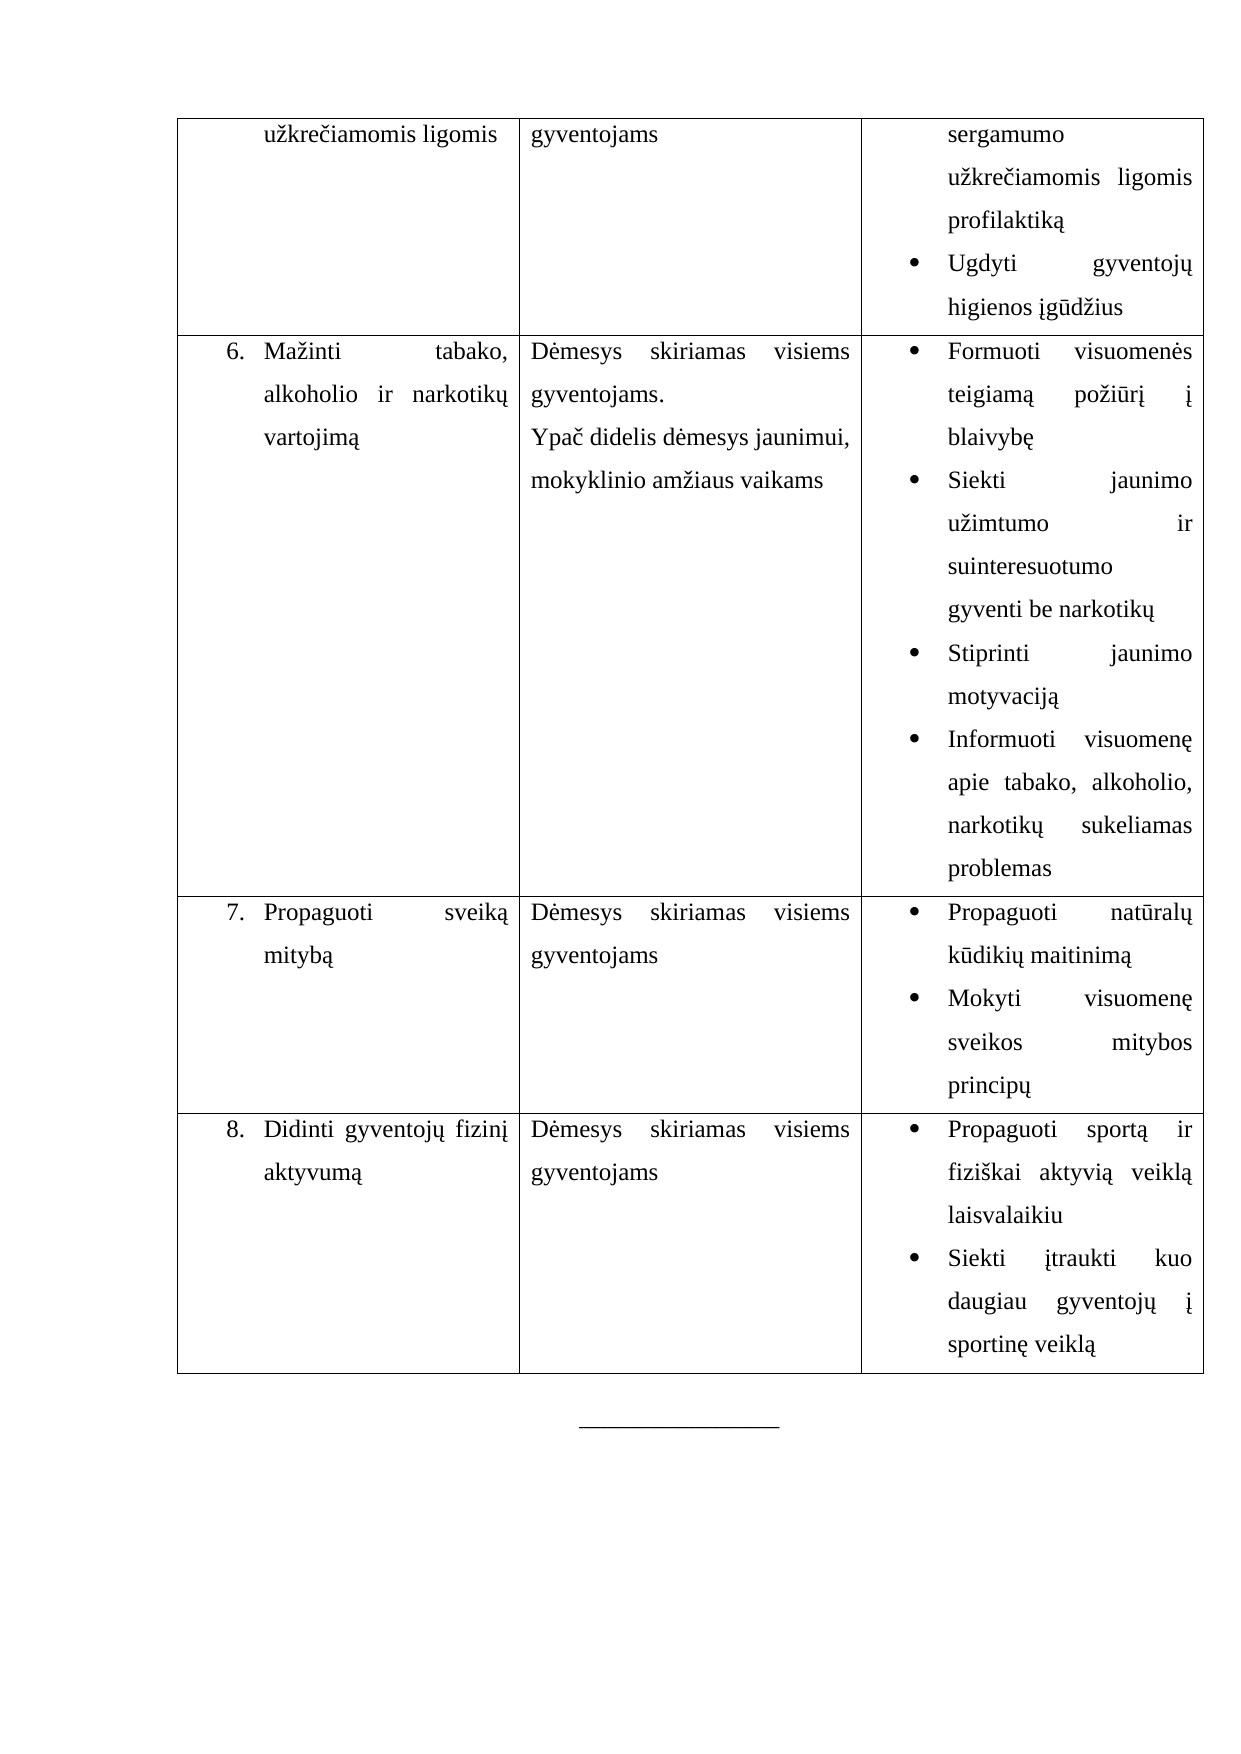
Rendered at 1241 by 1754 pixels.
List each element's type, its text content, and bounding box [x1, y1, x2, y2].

table_cell 6. Mažinti tabako, alkoholio ir narkotikų vartojimą [178, 336, 519, 896]
table_cell Dėmesys skiriamas visiems gyventojams [520, 1114, 861, 1372]
table_cell  Propaguoti natūralų kūdikių maitinimą  Mokyti visuomenę sveikos mitybos principų [862, 897, 1203, 1113]
table_cell sergamumo užkrečiamomis ligomis profilaktiką  Ugdyti gyventojų higienos įgūdžius [862, 119, 1203, 335]
table_cell Dėmesys skiriamas visiems gyventojams [520, 897, 861, 1113]
table_cell  Formuoti visuomenės teigiamą požiūrį į blaivybę  Siekti jaunimo užimtumo ir suinteresuotumo gyventi be narkotikų  Stiprinti jaunimo motyvaciją  Informuoti visuomenę apie tabako, alkoholio, narkotikų sukeliamas problemas [862, 336, 1203, 896]
table_cell užkrečiamomis ligomis [178, 119, 519, 335]
table_cell Dėmesys skiriamas visiems gyventojams. Ypač didelis dėmesys jaunimui, mokyklinio amžiaus vaikams [520, 336, 861, 896]
table_cell gyventojams [520, 119, 861, 335]
table_cell 7. Propaguoti sveiką mitybą [178, 897, 519, 1113]
table_cell 8. Didinti gyventojų fizinį aktyvumą [178, 1114, 519, 1372]
text ________________ [177, 1402, 1181, 1431]
table_cell  Propaguoti sportą ir fiziškai aktyvią veiklą laisvalaikiu  Siekti įtraukti kuo daugiau gyventojų į sportinę veiklą [862, 1114, 1203, 1372]
